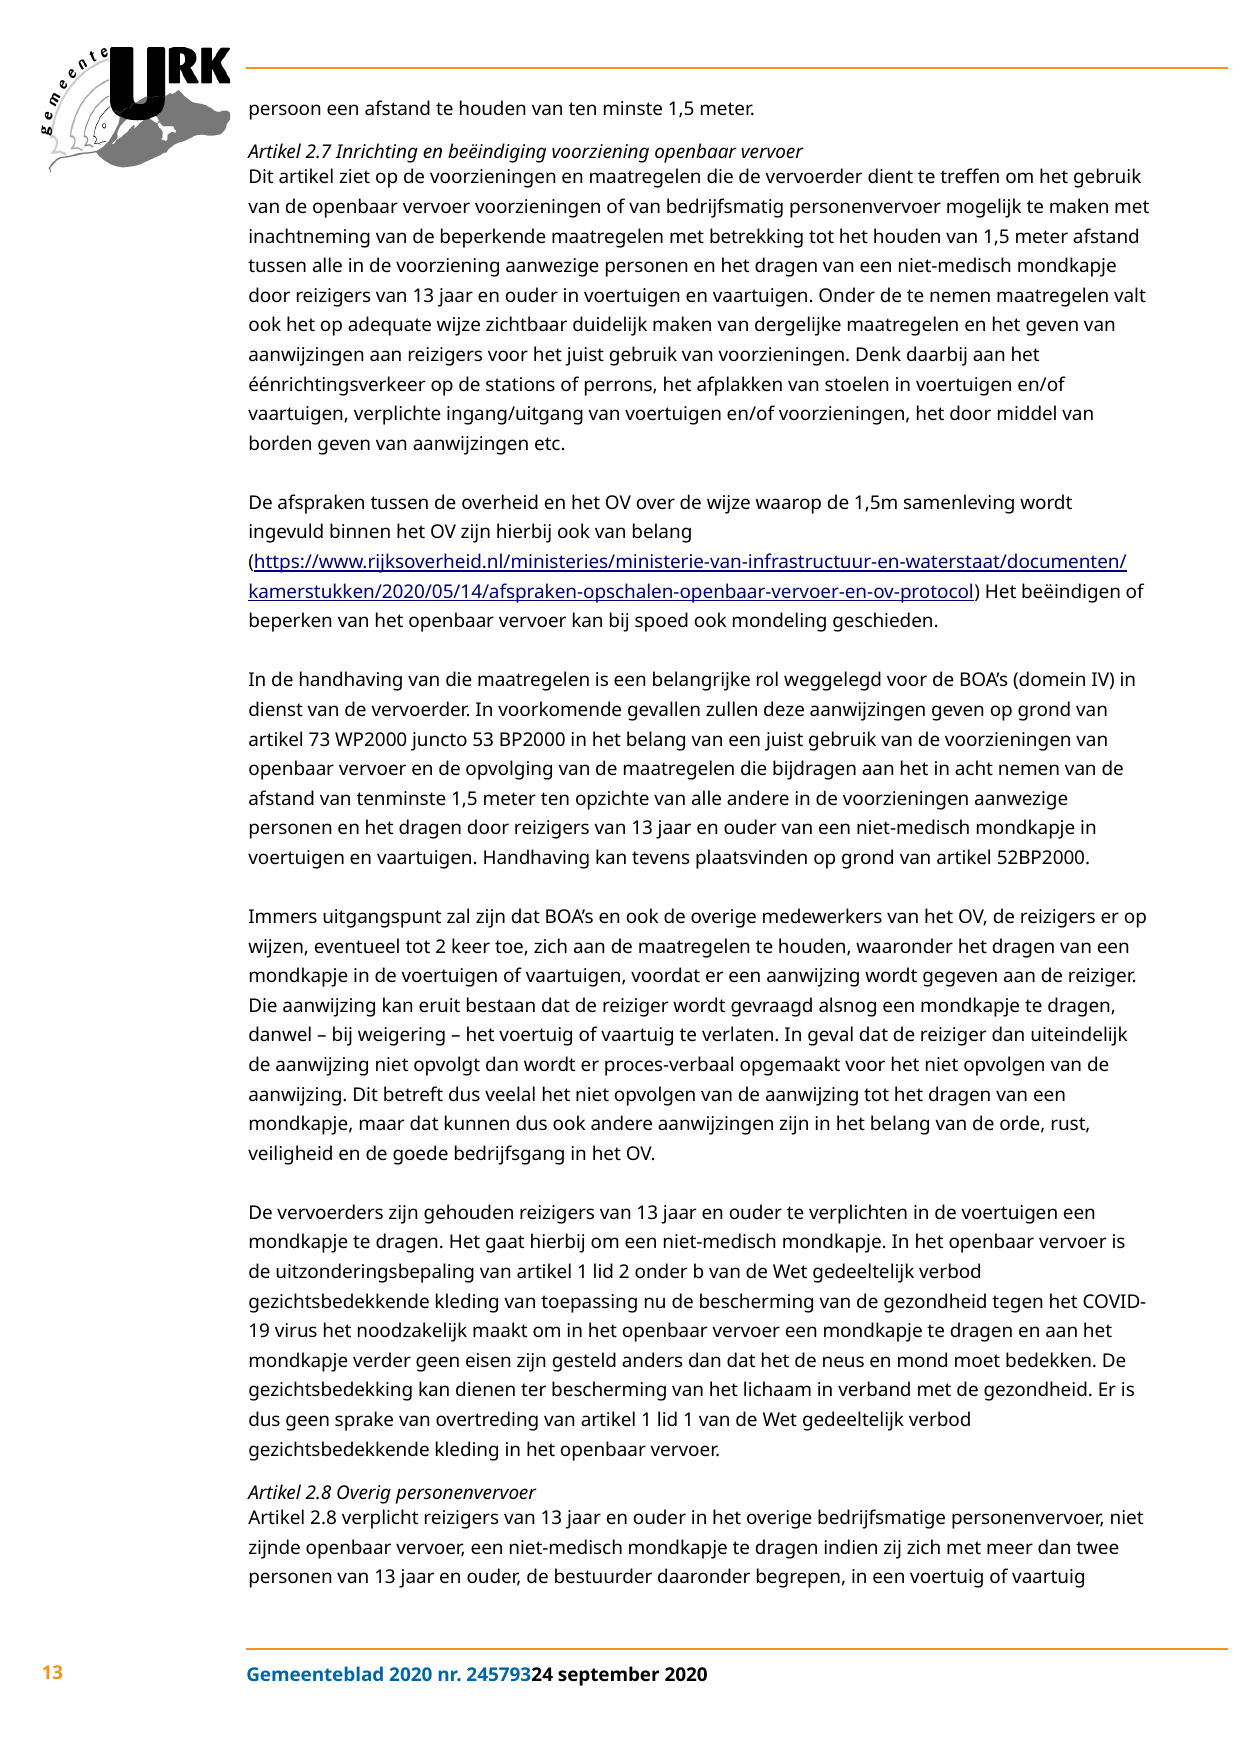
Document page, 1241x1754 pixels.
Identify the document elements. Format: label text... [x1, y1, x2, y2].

text De afspraken tussen de overheid en het OV over de wijze waarop de 1,5m samenleving wordt ingevuld binnen het OV zijn hierbij ook van belang (https://www.rijksoverheid.nl/ministeries/ministerie-van-infrastructuur-en-waterstaat/documenten/kamerstukken/2020/05/14/afspraken-opschalen-openbaar-vervoer-en-ov-protocol) Het beëindigen of beperken van het openbaar vervoer kan bij spoed ook mondeling geschieden. [248, 489, 1152, 633]
text In de handhaving van die maatregelen is een belangrijke rol weggelegd voor de BOA’s (domein IV) in dienst van de vervoerder. In voorkomende gevallen zullen deze aanwijzingen geven op grond van artikel 73 WP2000 juncto 53 BP2000 in het belang van een juist gebruik van de voorzieningen van openbaar vervoer en de opvolging van de maatregelen die bijdragen aan het in acht nemen van de afstand van tenminste 1,5 meter ten opzichte van alle andere in de voorzieningen aanwezige personen en het dragen door reizigers van 13 jaar en ouder van een niet-medisch mondkapje in voertuigen en vaartuigen. Handhaving kan tevens plaatsvinden op grond van artikel 52BP2000. [248, 667, 1152, 870]
text Dit artikel ziet op de voorzieningen en maatregelen die de vervoerder dient te treffen om het gebruik van de openbaar vervoer voorzieningen of van bedrijfsmatig personenvervoer mogelijk te maken met inachtneming van de beperkende maatregelen met betrekking tot het houden van 1,5 meter afstand tussen alle in de voorziening aanwezige personen en het dragen van een niet-medisch mondkapje door reizigers van 13 jaar en ouder in voertuigen en vaartuigen. Onder de te nemen maatregelen valt ook het op adequate wijze zichtbaar duidelijk maken van dergelijke maatregelen en het geven van aanwijzingen aan reizigers voor het juist gebruik van voorzieningen. Denk daarbij aan het éénrichtingsverkeer op de stations of perrons, het afplakken van stoelen in voertuigen en/of vaartuigen, verplichte ingang/uitgang van voertuigen en/of voorzieningen, het door middel van borden geven van aanwijzingen etc. [248, 164, 1152, 456]
text Artikel 2.7 Inrichting en beëindiging voorziening openbaar vervoer [248, 138, 1152, 164]
text De vervoerders zijn gehouden reizigers van 13 jaar en ouder te verplichten in de voertuigen een mondkapje te dragen. Het gaat hierbij om een niet-medisch mondkapje. In het openbaar vervoer is de uitzonderingsbepaling van artikel 1 lid 2 onder b van de Wet gedeeltelijk verbod gezichtsbedekkende kleding van toepassing nu de bescherming van de gezondheid tegen het COVID-19 virus het noodzakelijk maakt om in het openbaar vervoer een mondkapje te dragen en aan het mondkapje verder geen eisen zijn gesteld anders dan dat het de neus en mond moet bedekken. De gezichtsbedekking kan dienen ter bescherming van het lichaam in verband met de gezondheid. Er is dus geen sprake van overtreding van artikel 1 lid 1 van de Wet gedeeltelijk verbod gezichtsbedekkende kleding in het openbaar vervoer. [248, 1199, 1152, 1461]
text Artikel 2.8 verplicht reizigers van 13 jaar en ouder in het overige bedrijfsmatige personenvervoer, niet zijnde openbaar vervoer, een niet-medisch mondkapje te dragen indien zij zich met meer dan twee personen van 13 jaar en ouder, de bestuurder daaronder begrepen, in een voertuig of vaartuig [248, 1504, 1152, 1589]
picture [41, 47, 231, 172]
text persoon een afstand te houden van ten minste 1,5 meter. [248, 95, 1152, 121]
text Immers uitgangspunt zal zijn dat BOA’s en ook de overige medewerkers van het OV, de reizigers er op wijzen, eventueel tot 2 keer toe, zich aan de maatregelen te houden, waaronder het dragen van een mondkapje in de voertuigen of vaartuigen, voordat er een aanwijzing wordt gegeven aan de reiziger. Die aanwijzing kan eruit bestaan dat de reiziger wordt gevraagd alsnog een mondkapje te dragen, danwel – bij weigering – het voertuig of vaartuig te verlaten. In geval dat de reiziger dan uiteindelijk de aanwijzing niet opvolgt dan wordt er proces-verbaal opgemaakt voor het niet opvolgen van de aanwijzing. Dit betreft dus veelal het niet opvolgen van de aanwijzing tot het dragen van een mondkapje, maar dat kunnen dus ook andere aanwijzingen zijn in het belang van de orde, rust, veiligheid en de goede bedrijfsgang in het OV. [248, 903, 1152, 1166]
text Artikel 2.8 Overig personenvervoer [248, 1479, 1152, 1504]
